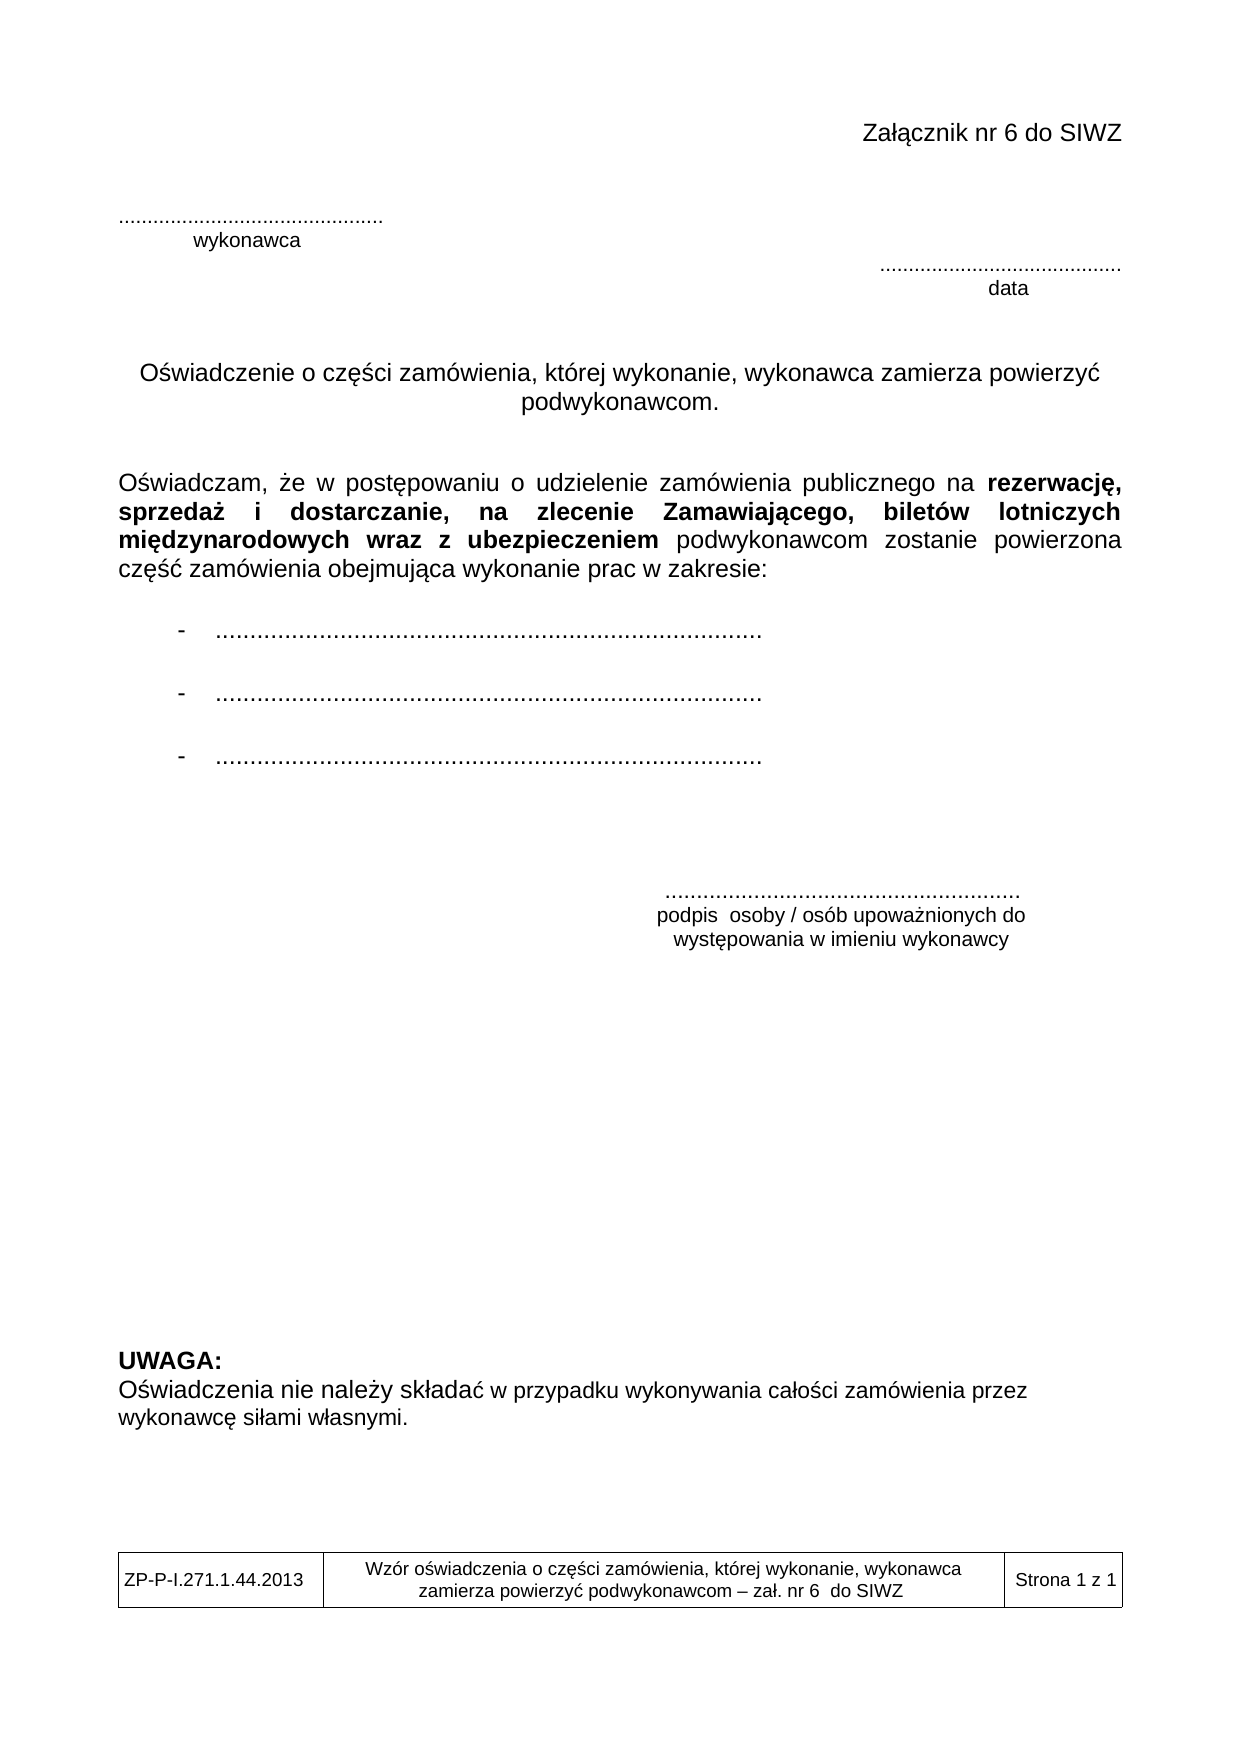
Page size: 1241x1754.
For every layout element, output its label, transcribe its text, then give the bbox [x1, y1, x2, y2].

text Oświadczenia nie należy składać w przypadku wykonywania całości zamówienia przez wykonawcę siłami własnymi. [118, 1375, 1122, 1430]
text UWAGA: [118, 1346, 1122, 1375]
text data [118, 276, 1122, 300]
subtitle Załącznik nr 6 do SIWZ [118, 118, 1122, 147]
list ............................................................................... [177, 612, 1122, 646]
text .............................................. [118, 204, 1122, 228]
text .......................................... [118, 252, 1122, 276]
text Oświadczam, że w postępowaniu o udzielenie zamówienia publicznego na rezerwację, sprzedaż i dostarczanie, na zlecenie Zamawiającego, biletów lotniczych międzynarodowych wraz z ubezpieczeniem podwykonawcom zostanie powierzona część zamówienia obejmująca wykonanie prac w zakresie: [118, 468, 1122, 583]
list ............................................................................... [177, 737, 1122, 771]
list ............................................................................... [177, 674, 1122, 708]
text Oświadczenie o części zamówienia, której wykonanie, wykonawca zamierza powierzyć podwykonawcom. [118, 358, 1122, 415]
text wykonawca [118, 228, 1122, 252]
text ........................................................ [563, 877, 1122, 903]
text podpis osoby / osób upoważnionych do występowania w imieniu wykonawcy [560, 903, 1122, 951]
